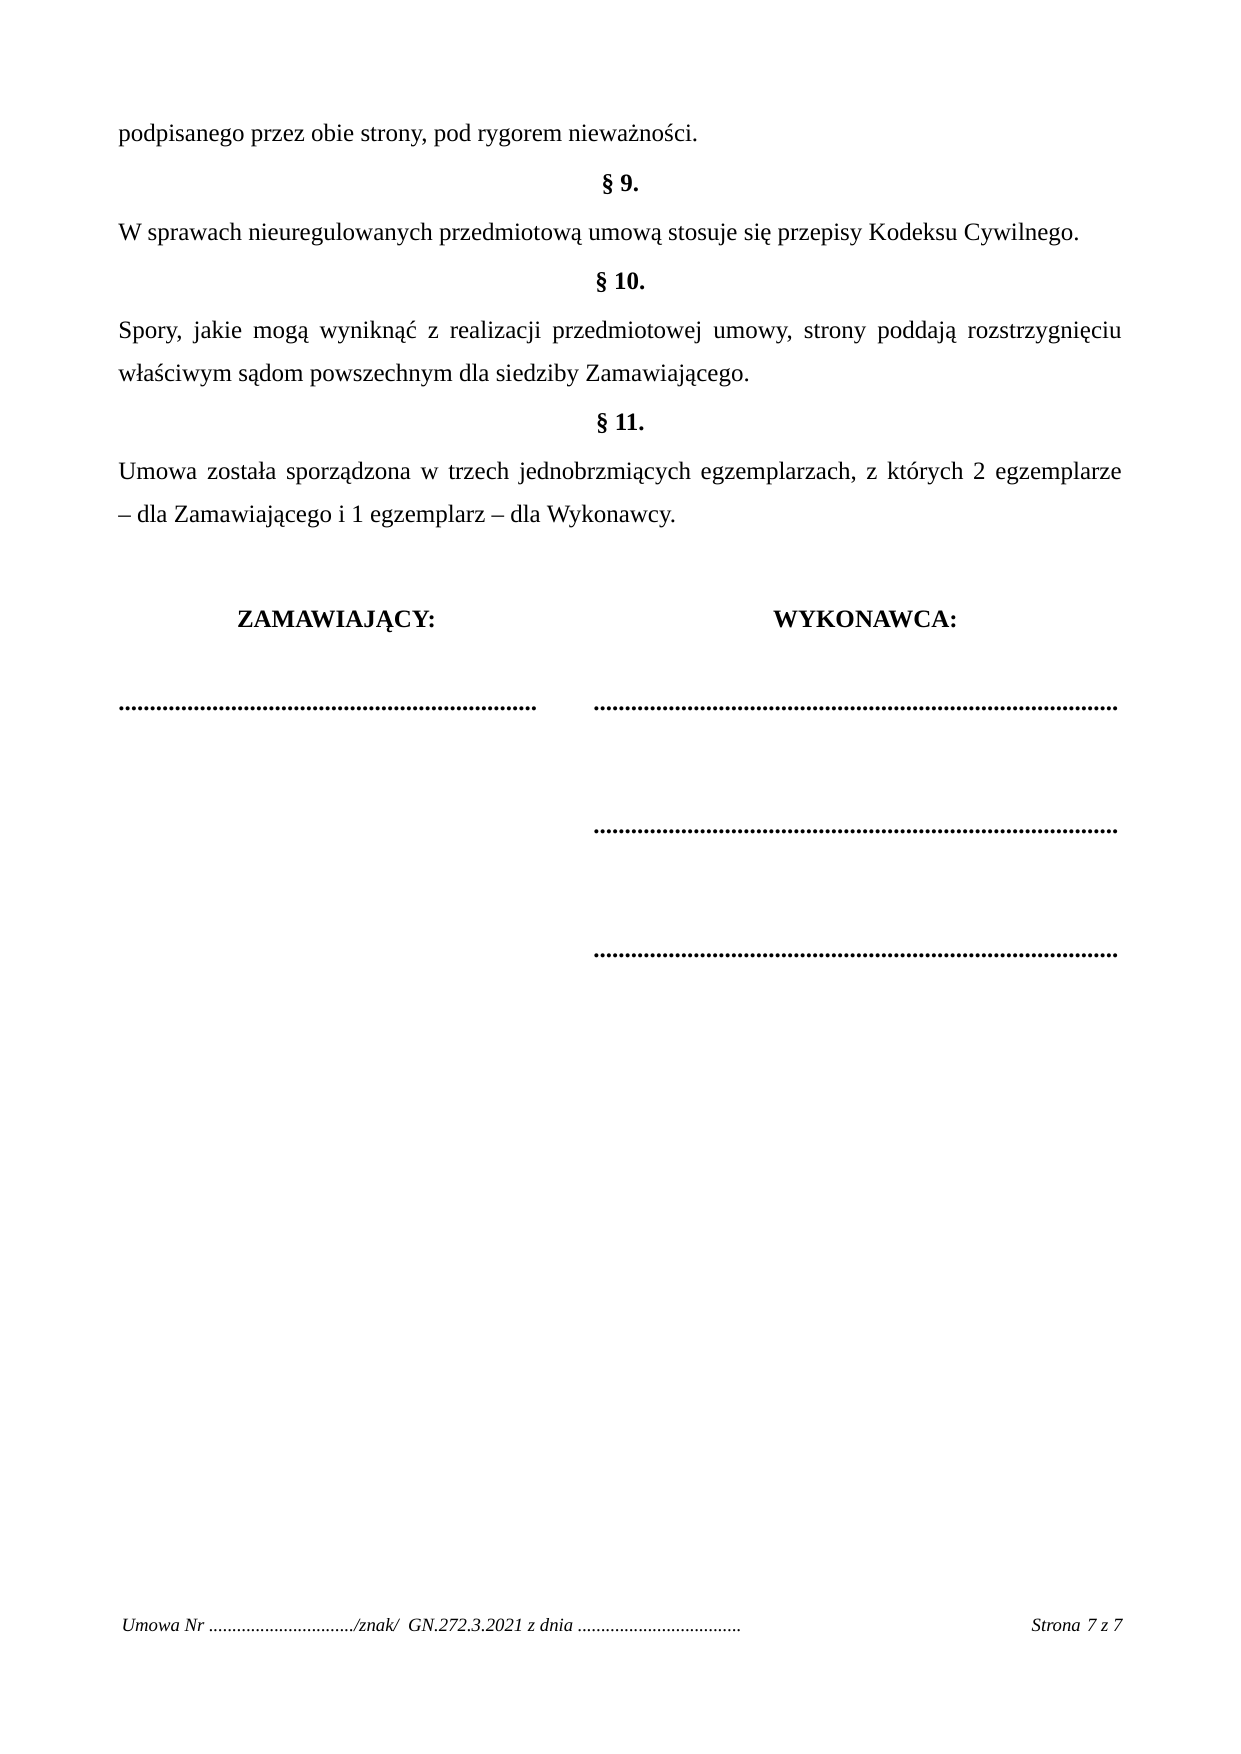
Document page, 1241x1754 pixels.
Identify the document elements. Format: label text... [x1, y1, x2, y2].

subtitle § 9. [118, 168, 1122, 197]
text ZAMAWIAJĄCY: WYKONAWCA: [118, 604, 1122, 633]
text .................................................................................... [118, 934, 1122, 963]
text W sprawach nieuregulowanych przedmiotową umową stosuje się przepisy Kodeksu Cywilnego. [118, 217, 1122, 246]
subtitle § 11. [118, 407, 1122, 436]
subtitle § 10. [118, 266, 1122, 295]
text ................................................................... .................................................................................... [118, 687, 1122, 715]
text podpisanego przez obie strony, pod rygorem nieważności. [118, 118, 1122, 147]
text Umowa została sporządzona w trzech jednobrzmiących egzemplarzach, z których 2 egzemplarze – dla Zamawiającego i 1 egzemplarz – dla Wykonawcy. [118, 456, 1122, 528]
text .................................................................................... [118, 810, 1122, 839]
text Spory, jakie mogą wyniknąć z realizacji przedmiotowej umowy, strony poddają rozstrzygnięciu właściwym sądom powszechnym dla siedziby Zamawiającego. [118, 315, 1122, 387]
